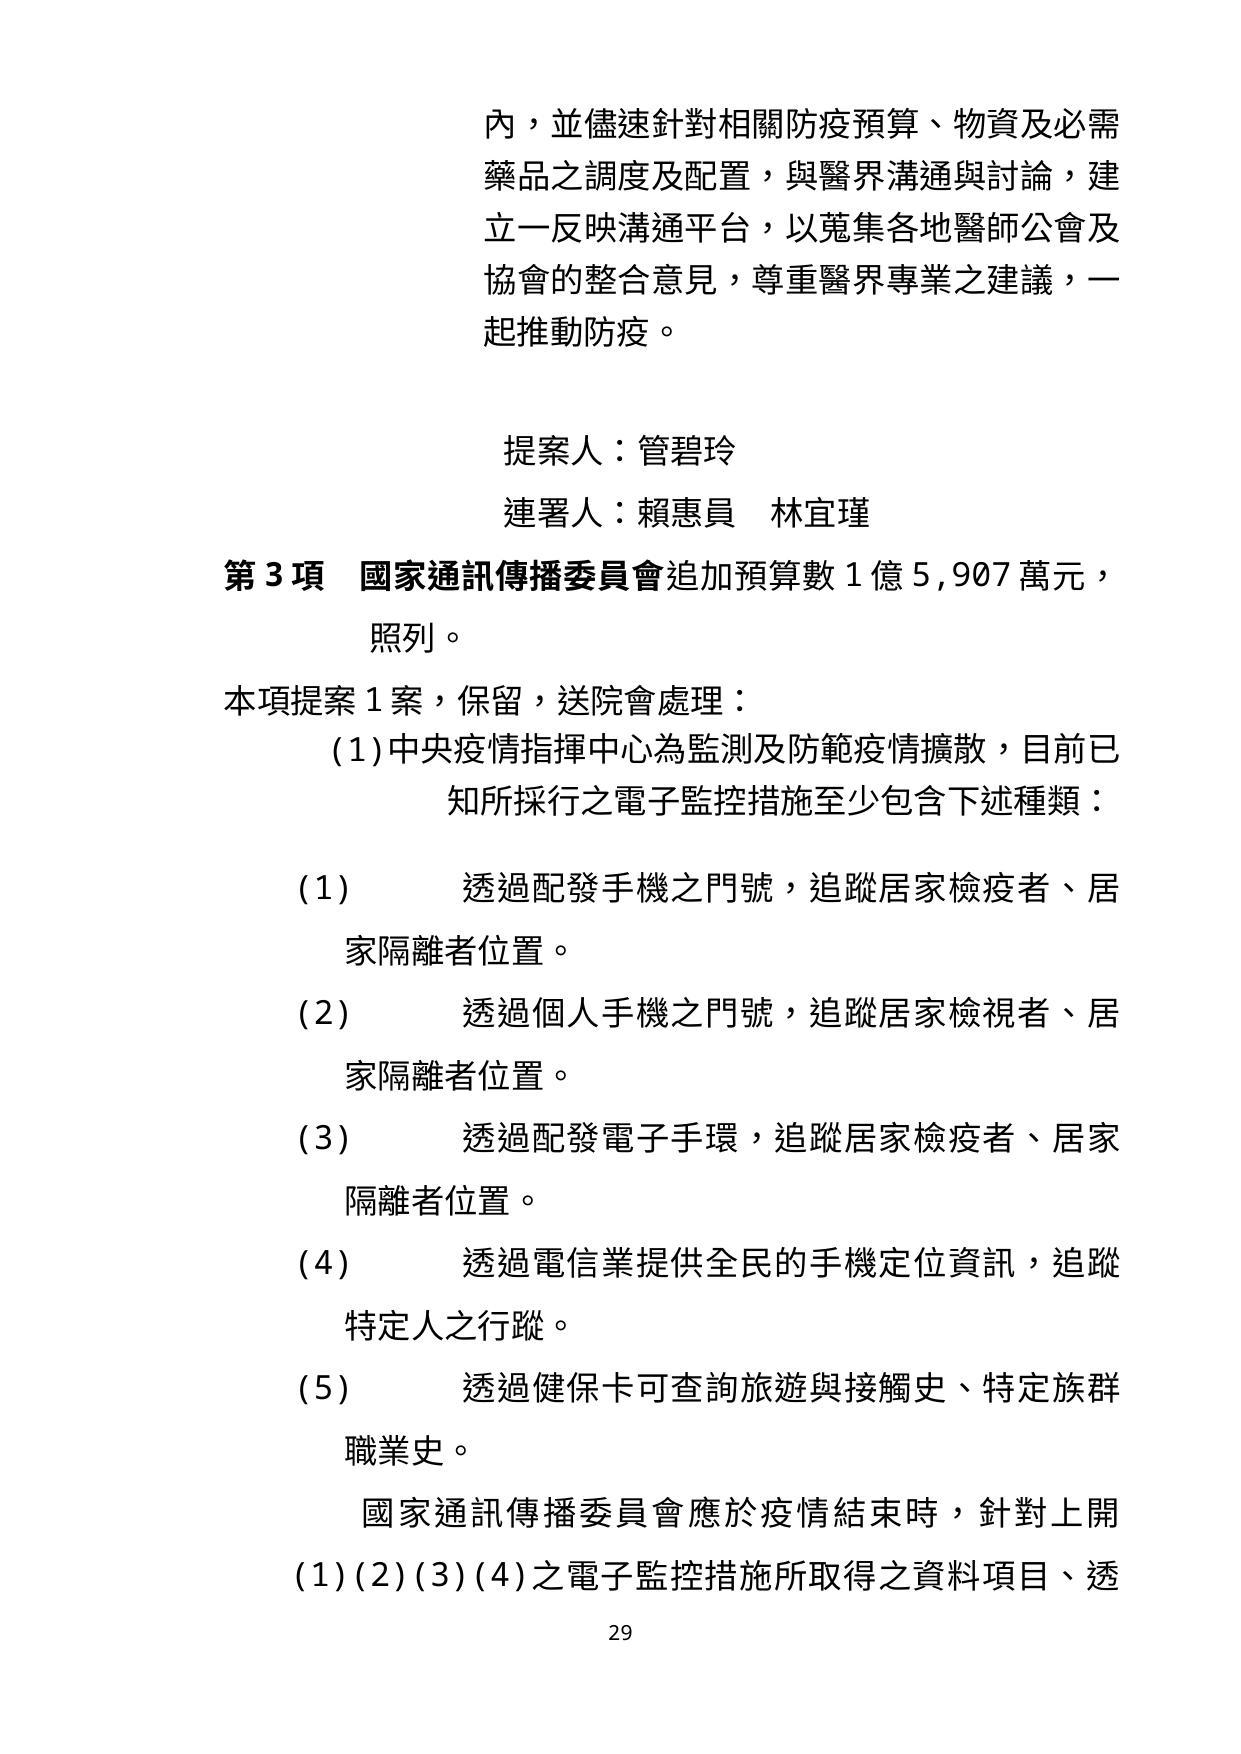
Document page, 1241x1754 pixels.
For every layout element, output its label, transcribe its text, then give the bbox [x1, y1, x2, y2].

text 國家通訊傳播委員會應於疫情結束時，針對上開(1)(2)(3)(4)之電子監控措施所取得之資料項目、透 [290, 1469, 1120, 1594]
text 本項提案1案，保留，送院會處理： [223, 657, 1120, 719]
list 中央疫情指揮中心為監測及防範疫情擴散，目前已知所採行之電子監控措施至少包含下述種類： [327, 719, 1120, 824]
list 行政院日前通過中央政府嚴重特殊傳染性肺炎防治及紓困振興特別預算案，由衛生福利部編列預算，辦理應變醫院整備與隔離收治、防疫物資徵用及採購；發給接受居家隔離、檢疫者及其請假照顧之家屬防疫補償金、集中檢疫場所人員津貼；購置新型冠狀病毒檢驗試劑、耗材、儀器設備、研發疫苗及治療藥物、緊急準備金等。但是該預算並未包含補助基層診所及醫院層級，有鑑於目前相關防疫必須與基層診及醫院互相配合與支援，要求行政院與衛生福利部、中央健康保險署應將基層診所及醫院納入中央政府嚴重特殊傳染性肺炎防治及紓困振興特別預算案的補助範圍內，並儘速針對相關防疫預算、物資及必需藥品之調度及配置，與醫界溝通與討論，建立一反映溝通平台，以蒐集各地醫師公會及協會的整合意見，尊重醫界專業之建議，一起推動防疫。 [297, 94, 1120, 355]
text (1) 透過配發手機之門號，追蹤居家檢疫者、居家隔離者位置。 [293, 844, 1120, 969]
text 提案人：管碧玲 [503, 407, 1120, 469]
text 連署人：賴惠員 林宜瑾 [503, 469, 1120, 532]
text (3) 透過配發電子手環，追蹤居家檢疫者、居家隔離者位置。 [293, 1094, 1120, 1219]
text (2) 透過個人手機之門號，追蹤居家檢視者、居家隔離者位置。 [293, 969, 1120, 1094]
text (4) 透過電信業提供全民的手機定位資訊，追蹤特定人之行蹤。 [293, 1219, 1120, 1344]
text (5) 透過健保卡可查詢旅遊與接觸史、特定族群職業史。 [293, 1344, 1120, 1469]
text 第3項 國家通訊傳播委員會追加預算數1億5,907萬元，照列。 [223, 532, 1120, 657]
